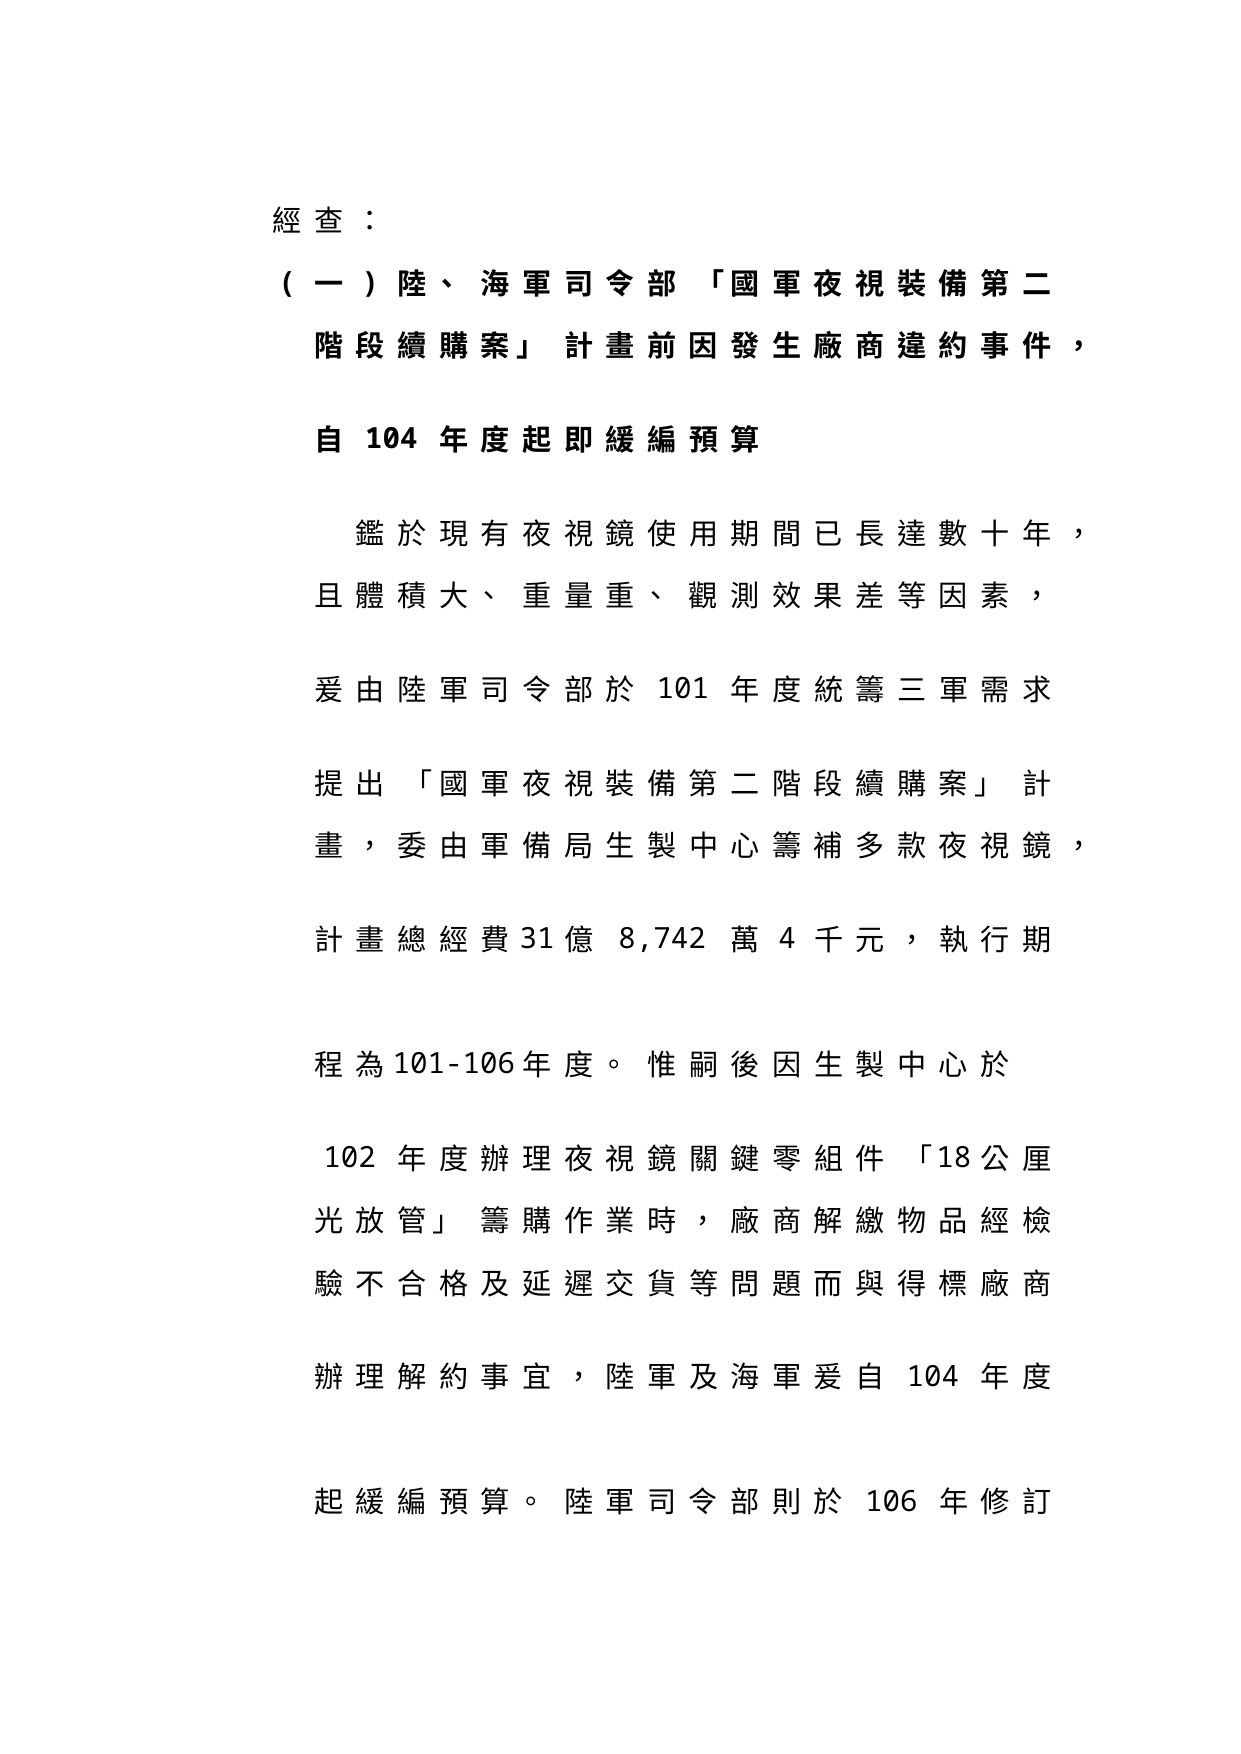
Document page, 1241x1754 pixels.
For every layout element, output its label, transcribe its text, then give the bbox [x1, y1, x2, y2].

text (一)陸、海軍司令部「國軍夜視裝備第二階段續購案」計畫前因發生廠商違約事件，自104年度起即緩編預算 [242, 240, 1058, 490]
text 鑑於現有夜視鏡使用期間已長達數十年，且體積大、重量重、觀測效果差等因素，爰由陸軍司令部於101年度統籌三軍需求提出「國軍夜視裝備第二階段續購案」計畫，委由軍備局生製中心籌補多款夜視鏡，計畫總經費31億8,742萬4千元，執行期程為101-106年度。惟嗣後因生製中心於102年度辦理夜視鏡關鍵零組件「18公厘光放管」籌購作業時，廠商解繳物品經檢驗不合格及延遲交貨等問題而與得標廠商辦理解約事宜，陸軍及海軍爰自104年度起緩編預算。陸軍司令部則於106年修訂整體獲得規劃書，將計畫總經費修訂為25億1,524萬9千元，執行期程延長為101-110年。 [271, 490, 1058, 1552]
text 陸軍司令部及海軍司令部109年度分別於「一般裝備」業務計畫中，就國軍夜視裝備第二階段續購案編列2億6,365萬6千元及5,304萬3千元。按國軍夜視裝備第二階段續購係由陸軍司令部統籌建案，前自101年度即開始編列預算並委由軍備局生產製造中心(以下簡稱生製中心)籌辦，嗣後因關鍵零組件得標廠商發生履約爭議事件，陸、海、空軍自103年度起陸續將所編列之部分預算(共計7億2,076萬8千元)，以資源調控方式勻用至空軍「愛二性能提升及愛三採購」及「F-16A/B型戰機性能提升」等2計畫，且迄均尚未獲歸墊。在空軍調控經費尚未歸還前，陸軍及海軍109年度續編預算之妥適性容待商榷；另查截至108年8月底，陸、海、空軍就應支付生製中心卻尚未支付之款項已逾2億元，為免影響後續裝備交裝進度，國防部允宜協調空軍儘速辦理經費歸還事宜。經查： [242, 177, 1058, 240]
